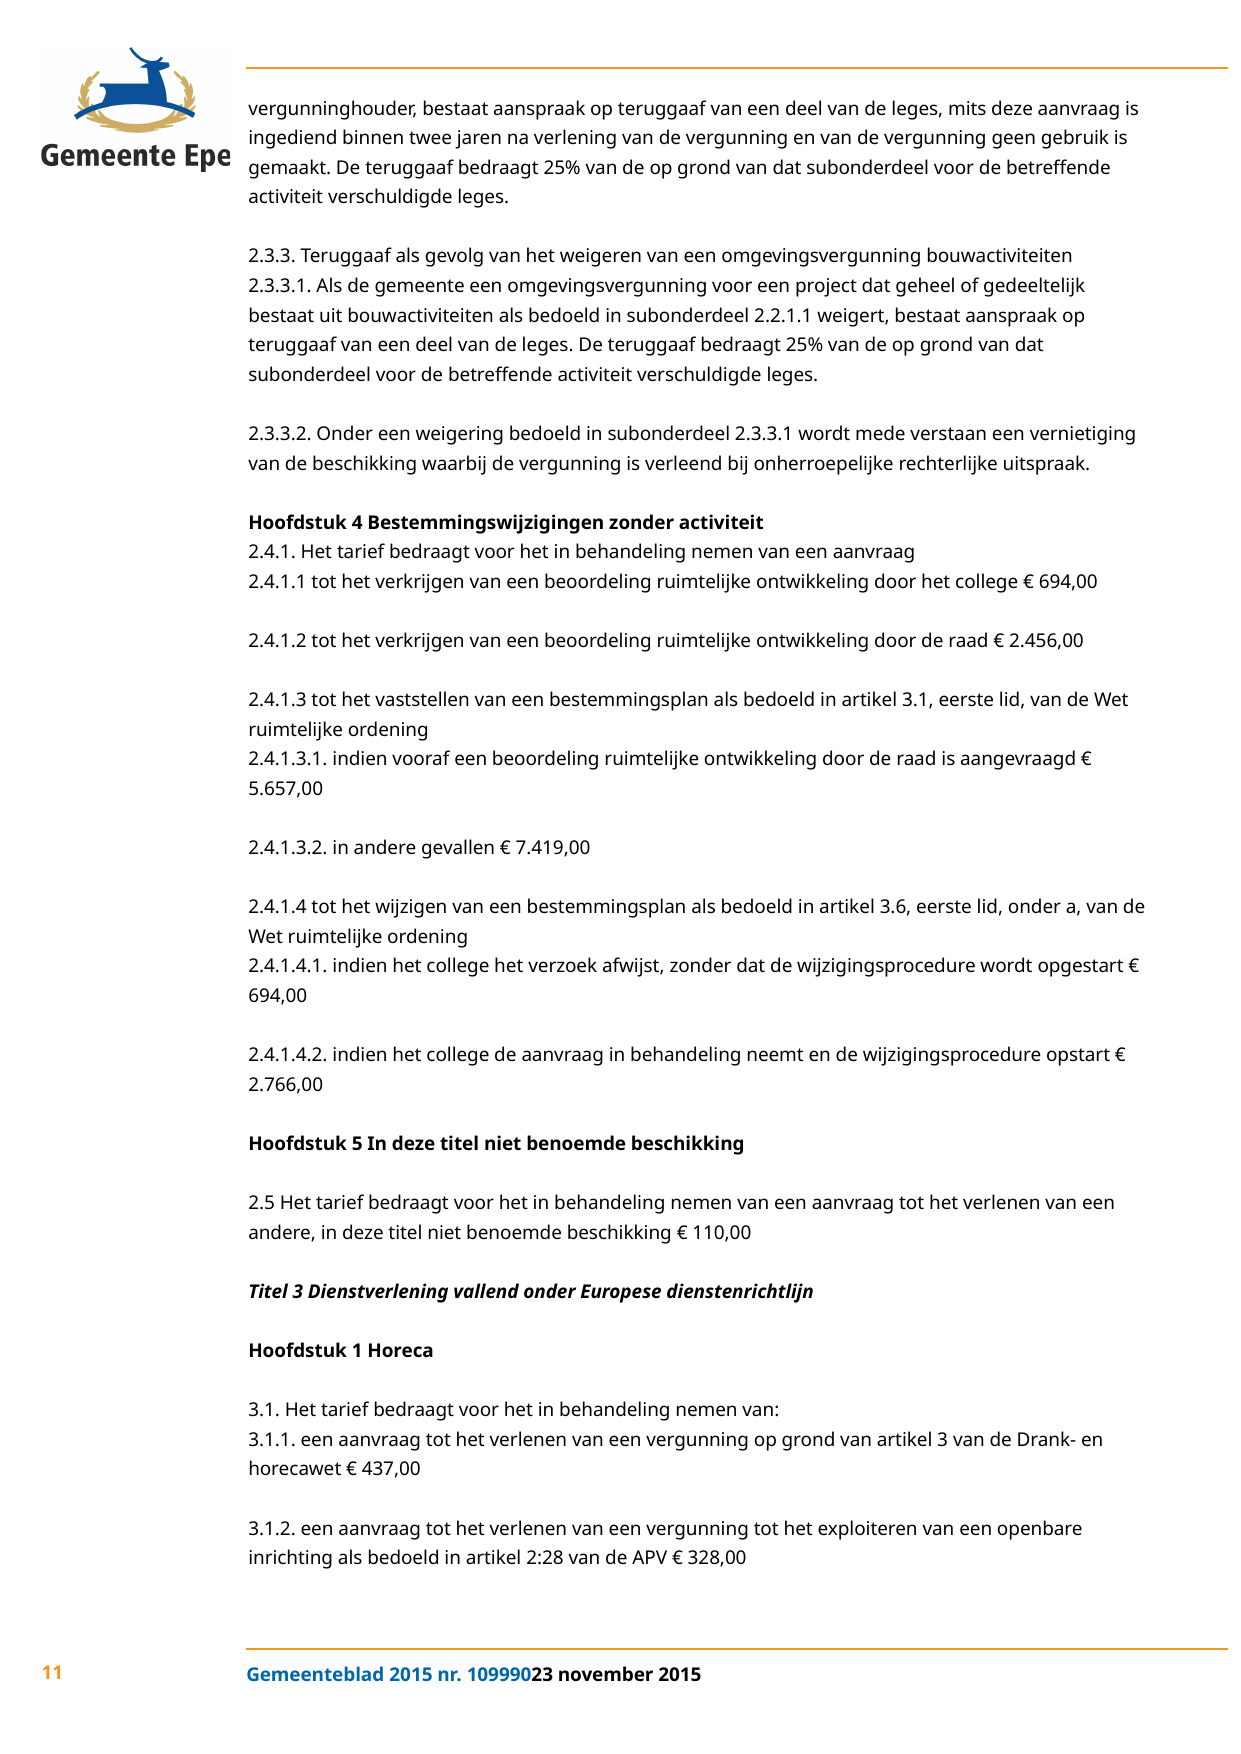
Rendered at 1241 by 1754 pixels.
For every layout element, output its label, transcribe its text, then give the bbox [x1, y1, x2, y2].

text 2.3.3.2. Onder een weigering bedoeld in subonderdeel 2.3.3.1 wordt mede verstaan een vernietiging van de beschikking waarbij de vergunning is verleend bij onherroepelijke rechterlijke uitspraak. [248, 420, 1152, 476]
text vergunninghouder, bestaat aanspraak op teruggaaf van een deel van de leges, mits deze aanvraag is ingediend binnen twee jaren na verlening van de vergunning en van de vergunning geen gebruik is gemaakt. De teruggaaf bedraagt 25% van de op grond van dat subonderdeel voor de betreffende activiteit verschuldigde leges. [248, 95, 1152, 209]
text 2.4.1.3.1. indien vooraf een beoordeling ruimtelijke ontwikkeling door de raad is aangevraagd € 5.657,00 [248, 746, 1152, 801]
picture [41, 47, 231, 172]
text 2.4.1.4.1. indien het college het verzoek afwijst, zonder dat de wijzigingsprocedure wordt opgestart € 694,00 [248, 953, 1152, 1008]
text 2.4.1.4 tot het wijzigen van een bestemmingsplan als bedoeld in artikel 3.6, eerste lid, onder a, van de Wet ruimtelijke ordening [248, 893, 1152, 949]
text 2.4.1.4.2. indien het college de aanvraag in behandeling neemt en de wijzigingsprocedure opstart € 2.766,00 [248, 1041, 1152, 1097]
text Hoofdstuk 5 In deze titel niet benoemde beschikking [248, 1130, 1152, 1156]
text 3.1.2. een aanvraag tot het verlenen van een vergunning tot het exploiteren van een openbare inrichting als bedoeld in artikel 2:28 van de APV € 328,00 [248, 1515, 1152, 1570]
text 3.1. Het tarief bedraagt voor het in behandeling nemen van: [248, 1396, 1152, 1422]
text Hoofdstuk 4 Bestemmingswijzigingen zonder activiteit [248, 509, 1152, 535]
text 2.5 Het tarief bedraagt voor het in behandeling nemen van een aanvraag tot het verlenen van een andere, in deze titel niet benoemde beschikking € 110,00 [248, 1189, 1152, 1245]
text 2.4.1.3 tot het vaststellen van een bestemmingsplan als bedoeld in artikel 3.1, eerste lid, van de Wet ruimtelijke ordening [248, 686, 1152, 742]
text 2.4.1.3.2. in andere gevallen € 7.419,00 [248, 834, 1152, 860]
text Hoofdstuk 1 Horeca [248, 1337, 1152, 1363]
text 2.4.1. Het tarief bedraagt voor het in behandeling nemen van een aanvraag [248, 538, 1152, 564]
text Titel 3 Dienstverlening vallend onder Europese dienstenrichtlijn [248, 1278, 1152, 1304]
text 2.3.3.1. Als de gemeente een omgevingsvergunning voor een project dat geheel of gedeeltelijk bestaat uit bouwactiviteiten als bedoeld in subonderdeel 2.2.1.1 weigert, bestaat aanspraak op teruggaaf van een deel van de leges. De teruggaaf bedraagt 25% van de op grond van dat subonderdeel voor de betreffende activiteit verschuldigde leges. [248, 272, 1152, 387]
text 3.1.1. een aanvraag tot het verlenen van een vergunning op grond van artikel 3 van de Drank- en horecawet € 437,00 [248, 1426, 1152, 1481]
text 2.3.3. Teruggaaf als gevolg van het weigeren van een omgevingsvergunning bouwactiviteiten [248, 243, 1152, 268]
text 2.4.1.1 tot het verkrijgen van een beoordeling ruimtelijke ontwikkeling door het college € 694,00 [248, 568, 1152, 594]
text 2.4.1.2 tot het verkrijgen van een beoordeling ruimtelijke ontwikkeling door de raad € 2.456,00 [248, 627, 1152, 653]
